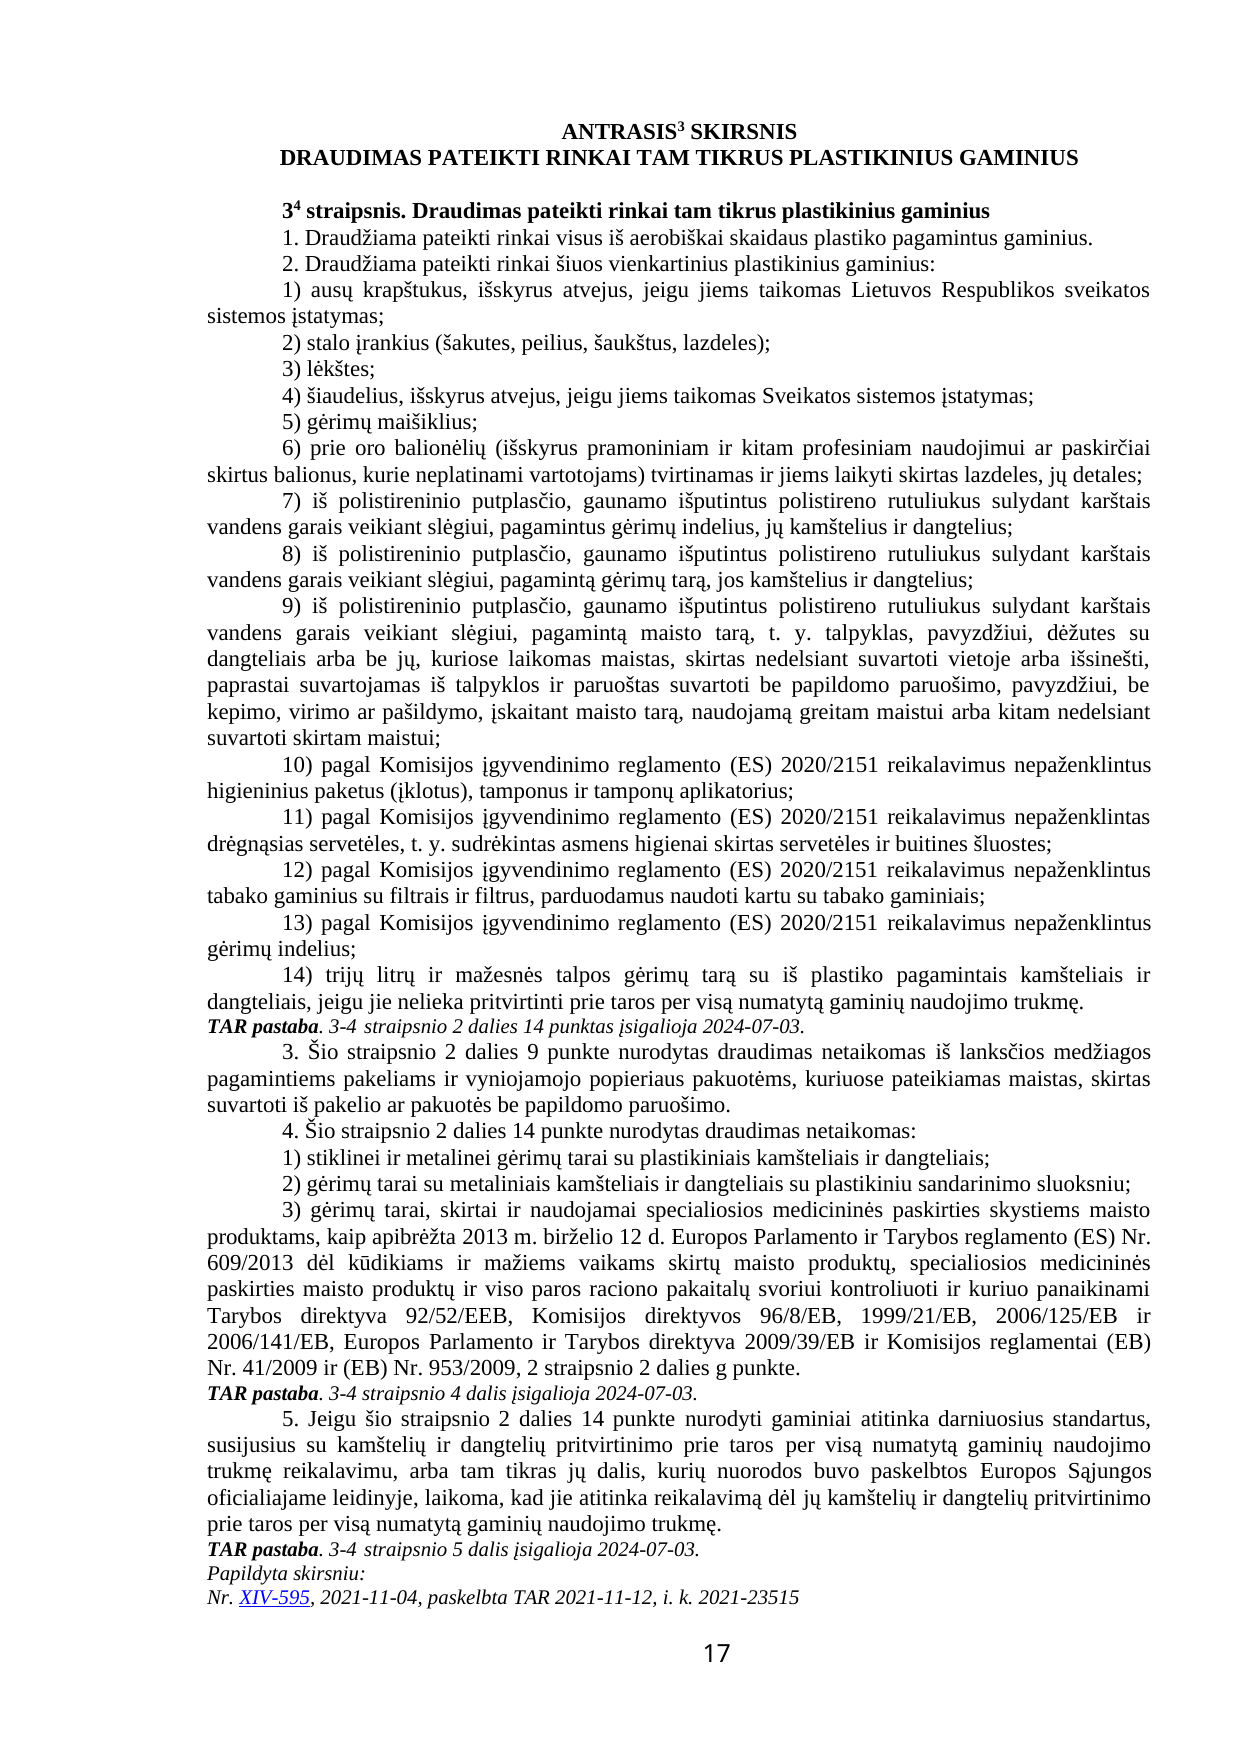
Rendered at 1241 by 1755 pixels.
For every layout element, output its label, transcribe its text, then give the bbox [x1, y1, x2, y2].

text 8) iš polistireninio putplasčio, gaunamo išputintus polistireno rutuliukus sulydant karštais vandens garais veikiant slėgiui, pagamintą gėrimų tarą, jos kamštelius ir dangtelius; [207, 540, 1152, 592]
text 2) stalo įrankius (šakutes, peilius, šaukštus, lazdeles); [207, 329, 1152, 355]
text 9) iš polistireninio putplasčio, gaunamo išputintus polistireno rutuliukus sulydant karštais vandens garais veikiant slėgiui, pagamintą maisto tarą, t. y. talpyklas, pavyzdžiui, dėžutes su dangteliais arba be jų, kuriose laikomas maistas, skirtas nedelsiant suvartoti vietoje arba išsinešti, paprastai suvartojamas iš talpyklos ir paruoštas suvartoti be papildomo paruošimo, pavyzdžiui, be kepimo, virimo ar pašildymo, įskaitant maisto tarą, naudojamą greitam maistui arba kitam nedelsiant suvartoti skirtam maistui; [207, 592, 1152, 751]
text 4) šiaudelius, išskyrus atvejus, jeigu jiems taikomas Sveikatos sistemos įstatymas; [207, 382, 1152, 408]
text 1) ausų krapštukus, išskyrus atvejus, jeigu jiems taikomas Lietuvos Respublikos sveikatos sistemos įstatymas; [207, 276, 1152, 329]
text 2. Draudžiama pateikti rinkai šiuos vienkartinius plastikinius gaminius: [207, 250, 1152, 276]
text 3. Šio straipsnio 2 dalies 9 punkte nurodytas draudimas netaikomas iš lanksčios medžiagos pagamintiems pakeliams ir vyniojamojo popieriaus pakuotėms, kuriuose pateikiamas maistas, skirtas suvartoti iš pakelio ar pakuotės be papildomo paruošimo. [207, 1038, 1152, 1117]
text 11) pagal Komisijos įgyvendinimo reglamento (ES) 2020/2151 reikalavimus nepaženklintas drėgnąsias servetėles, t. y. sudrėkintas asmens higienai skirtas servetėles ir buitines šluostes; [207, 803, 1152, 856]
text 3) lėkštes; [207, 355, 1152, 382]
text 6) prie oro balionėlių (išskyrus pramoniniam ir kitam profesiniam naudojimui ar paskirčiai skirtus balionus, kurie neplatinami vartotojams) tvirtinamas ir jiems laikyti skirtas lazdeles, jų detales; [207, 434, 1152, 487]
text TAR pastaba. 3-4 straipsnio 2 dalies 14 punktas įsigalioja 2024-07-03. [207, 1014, 1152, 1038]
text 5. Jeigu šio straipsnio 2 dalies 14 punkte nurodyti gaminiai atitinka darniuosius standartus, susijusius su kamštelių ir dangtelių pritvirtinimo prie taros per visą numatytą gaminių naudojimo trukmę reikalavimu, arba tam tikras jų dalis, kurių nuorodos buvo paskelbtos Europos Sąjungos oficialiajame leidinyje, laikoma, kad jie atitinka reikalavimą dėl jų kamštelių ir dangtelių pritvirtinimo prie taros per visą numatytą gaminių naudojimo trukmę. [207, 1405, 1152, 1537]
text 1. Draudžiama pateikti rinkai visus iš aerobiškai skaidaus plastiko pagamintus gaminius. [207, 223, 1152, 250]
text 5) gėrimų maišiklius; [207, 408, 1152, 434]
text 3) gėrimų tarai, skirtai ir naudojamai specialiosios medicininės paskirties skystiems maisto produktams, kaip apibrėžta 2013 m. birželio 12 d. Europos Parlamento ir Tarybos reglamento (ES) Nr. 609/2013 dėl kūdikiams ir mažiems vaikams skirtų maisto produktų, specialiosios medicininės paskirties maisto produktų ir viso paros raciono pakaitalų svoriui kontroliuoti ir kuriuo panaikinami Tarybos direktyva 92/52/EEB, Komisijos direktyvos 96/8/EB, 1999/21/EB, 2006/125/EB ir 2006/141/EB, Europos Parlamento ir Tarybos direktyva 2009/39/EB ir Komisijos reglamentai (EB) Nr. 41/2009 ir (EB) Nr. 953/2009, 2 straipsnio 2 dalies g punkte. [207, 1196, 1152, 1381]
text TAR pastaba. 3-4 straipsnio 4 dalis įsigalioja 2024-07-03. [207, 1381, 1152, 1405]
text Nr. XIV-595, 2021-11-04, paskelbta TAR 2021-11-12, i. k. 2021-23515 [207, 1585, 1152, 1609]
text ANTRASIS3 SKIRSNIS [207, 118, 1152, 144]
text DRAUDIMAS PATEIKTI RINKAI TAM TIKRUS PLASTIKINIUS GAMINIUS [207, 144, 1152, 171]
text 34 straipsnis. Draudimas pateikti rinkai tam tikrus plastikinius gaminius [207, 197, 1152, 223]
text 10) pagal Komisijos įgyvendinimo reglamento (ES) 2020/2151 reikalavimus nepaženklintus higieninius paketus (įklotus), tamponus ir tamponų aplikatorius; [207, 751, 1152, 803]
text Papildyta skirsniu: [207, 1561, 1152, 1585]
text 12) pagal Komisijos įgyvendinimo reglamento (ES) 2020/2151 reikalavimus nepaženklintus tabako gaminius su filtrais ir filtrus, parduodamus naudoti kartu su tabako gaminiais; [207, 856, 1152, 909]
text 14) trijų litrų ir mažesnės talpos gėrimų tarą su iš plastiko pagamintais kamšteliais ir dangteliais, jeigu jie nelieka pritvirtinti prie taros per visą numatytą gaminių naudojimo trukmę. [207, 961, 1152, 1014]
text 4. Šio straipsnio 2 dalies 14 punkte nurodytas draudimas netaikomas: [207, 1117, 1152, 1144]
text 13) pagal Komisijos įgyvendinimo reglamento (ES) 2020/2151 reikalavimus nepaženklintus gėrimų indelius; [207, 909, 1152, 961]
text 2) gėrimų tarai su metaliniais kamšteliais ir dangteliais su plastikiniu sandarinimo sluoksniu; [207, 1170, 1152, 1196]
text 7) iš polistireninio putplasčio, gaunamo išputintus polistireno rutuliukus sulydant karštais vandens garais veikiant slėgiui, pagamintus gėrimų indelius, jų kamštelius ir dangtelius; [207, 487, 1152, 540]
text TAR pastaba. 3-4 straipsnio 5 dalis įsigalioja 2024-07-03. [207, 1537, 1152, 1561]
text 1) stiklinei ir metalinei gėrimų tarai su plastikiniais kamšteliais ir dangteliais; [207, 1144, 1152, 1170]
